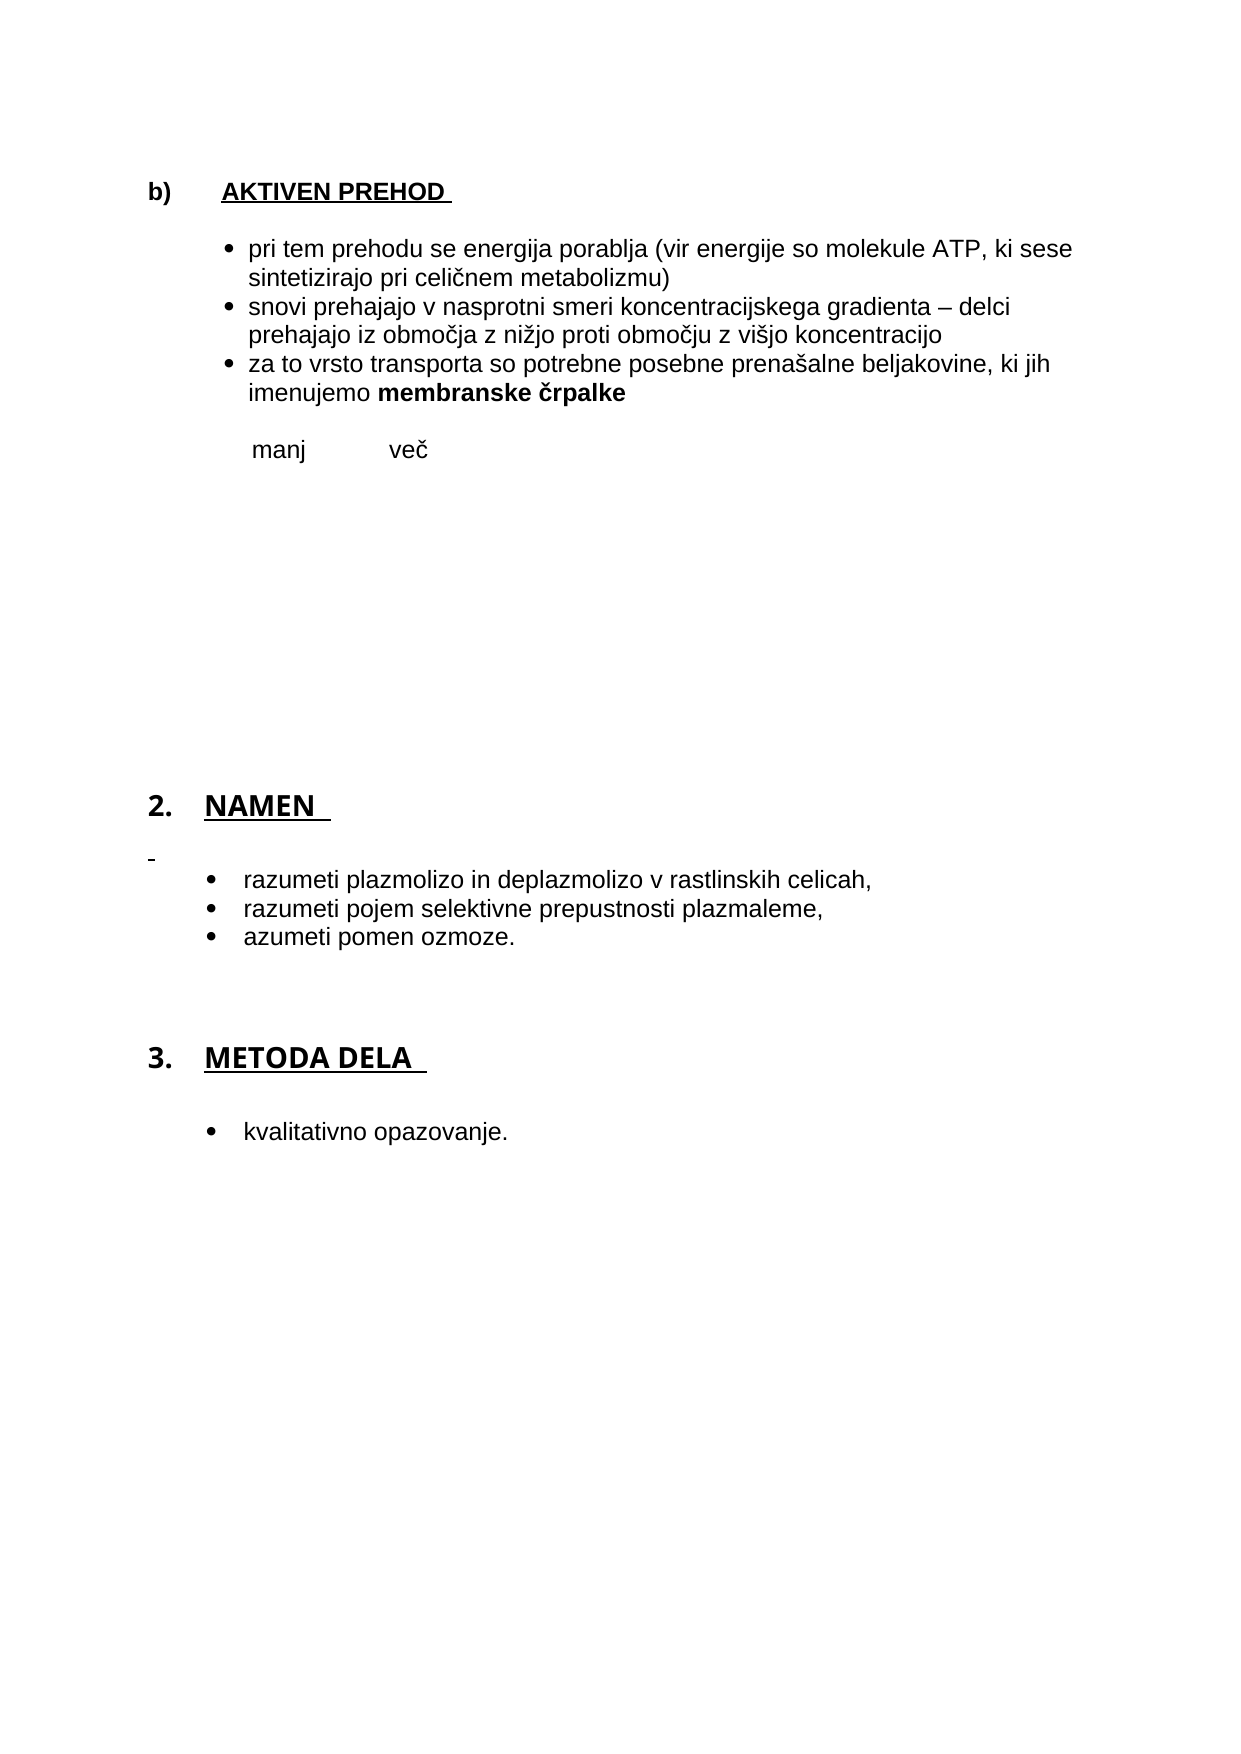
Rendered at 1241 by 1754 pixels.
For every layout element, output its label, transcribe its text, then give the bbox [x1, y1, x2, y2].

list METODA DELA [148, 1037, 1092, 1077]
list za to vrsto transporta so potrebne posebne prenašalne beljakovine, ki jih imenujemo membranske črpalke [224, 349, 1092, 407]
list NAMEN [148, 785, 1092, 825]
text manj več [148, 436, 1092, 464]
list pri tem prehodu se energija porablja (vir energije so molekule ATP, ki sese sintetizirajo pri celičnem metabolizmu) [224, 234, 1092, 292]
list razumeti pojem selektivne prepustnosti plazmaleme, [207, 893, 1092, 922]
list kvalitativno opazovanje. [207, 1117, 1092, 1146]
list razumeti plazmolizo in deplazmolizo v rastlinskih celicah, [207, 865, 1092, 893]
list snovi prehajajo v nasprotni smeri koncentracijskega gradienta – delci prehajajo iz območja z nižjo proti območju z višjo koncentracijo [224, 292, 1092, 349]
list AKTIVEN PREHOD [148, 176, 1092, 205]
list azumeti pomen ozmoze. [207, 922, 1092, 951]
